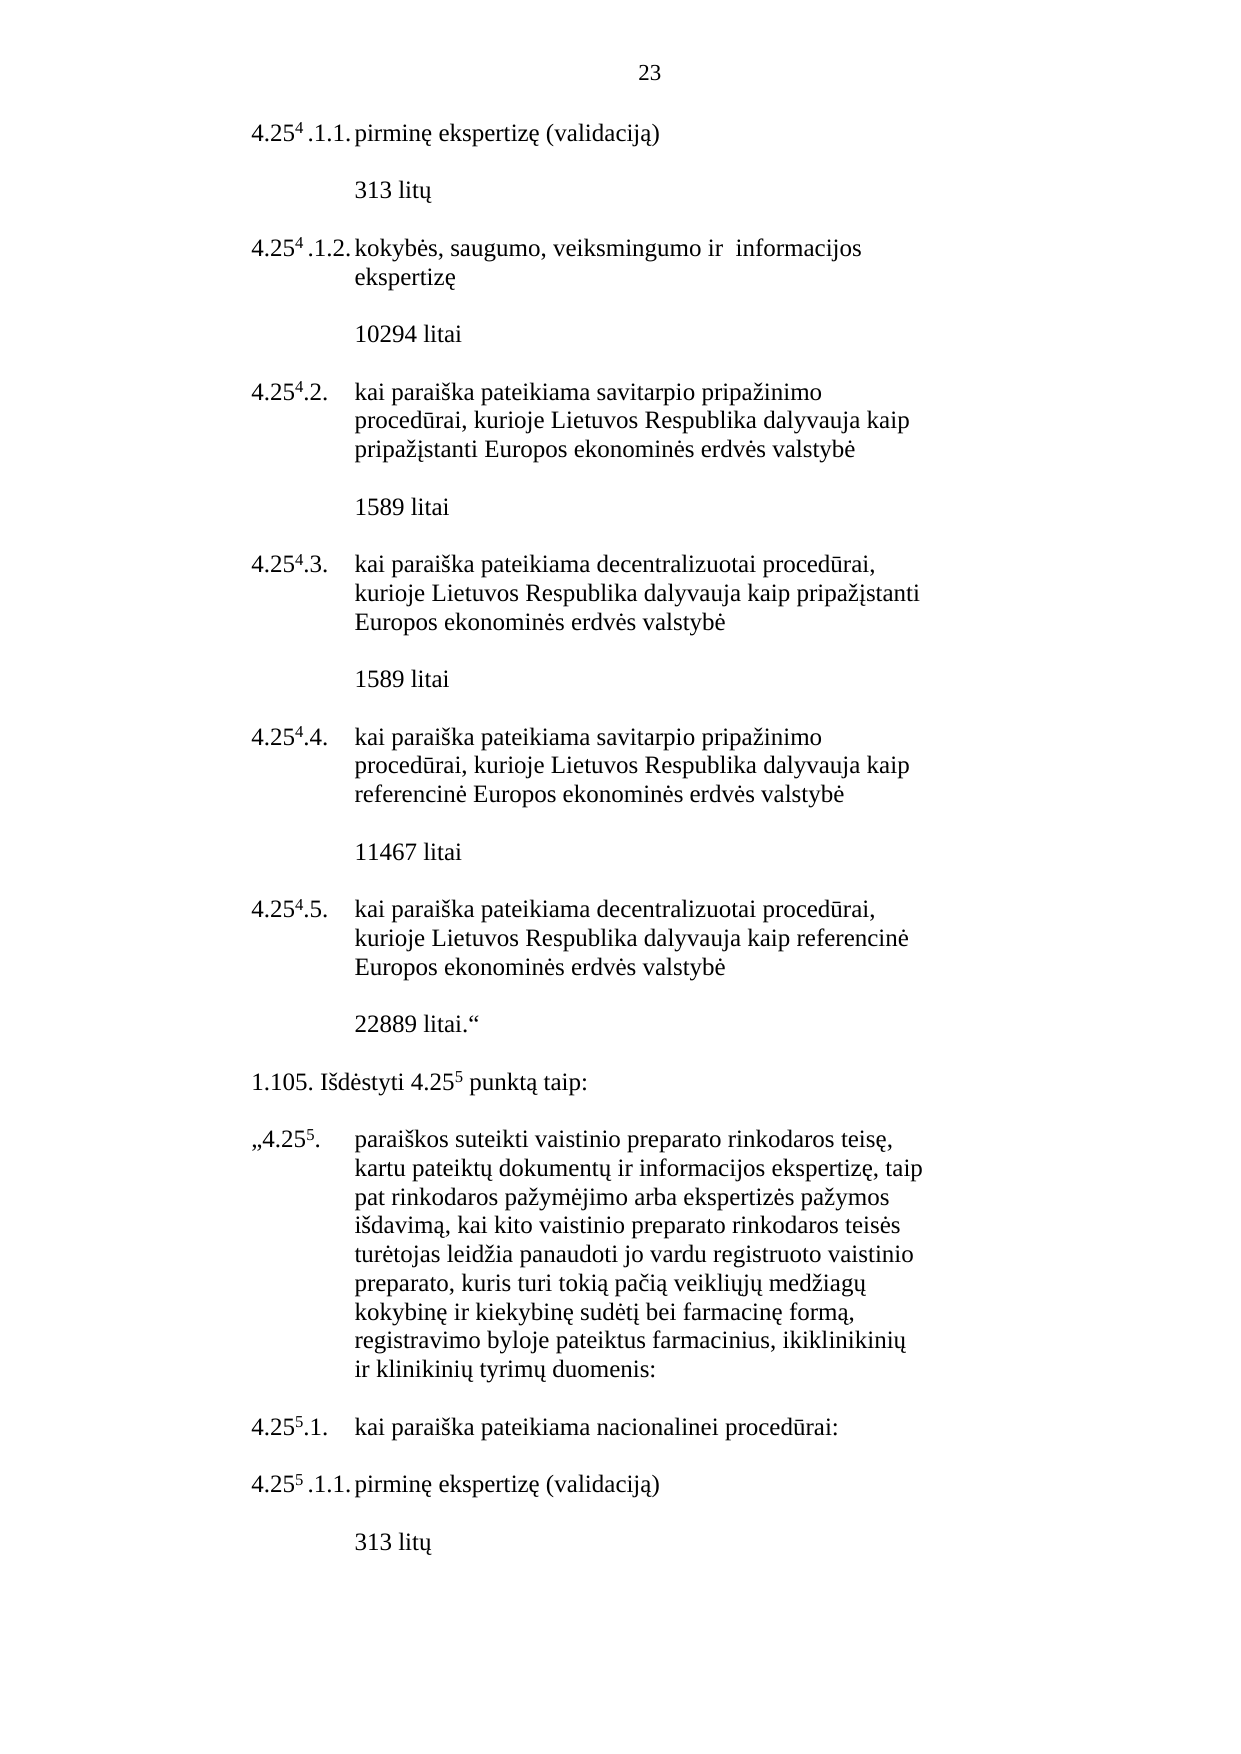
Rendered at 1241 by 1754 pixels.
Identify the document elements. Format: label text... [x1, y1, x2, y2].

text 4.254 .1.2. kokybės, saugumo, veiksmingumo ir informacijos ekspertizę 10294 litai [251, 233, 924, 348]
text 4.254.4. kai paraiška pateikiama savitarpio pripažinimo procedūrai, kurioje Lietuvos Respublika dalyvauja kaip referencinė Europos ekonominės erdvės valstybė 11467 litai [251, 722, 924, 866]
text 4.254 .1.1. pirminę ekspertizę (validaciją) 313 litų [251, 118, 924, 204]
text „4.255. paraiškos suteikti vaistinio preparato rinkodaros teisę, kartu pateiktų dokumentų ir informacijos ekspertizę, taip pat rinkodaros pažymėjimo arba ekspertizės pažymos išdavimą, kai kito vaistinio preparato rinkodaros teisės turėtojas leidžia panaudoti jo vardu registruoto vaistinio preparato, kuris turi tokią pačią veikliųjų medžiagų kokybinę ir kiekybinę sudėtį bei farmacinę formą, registravimo byloje pateiktus farmacinius, ikiklinikinių ir klinikinių tyrimų duomenis: [251, 1124, 924, 1383]
text 4.254.2. kai paraiška pateikiama savitarpio pripažinimo procedūrai, kurioje Lietuvos Respublika dalyvauja kaip pripažįstanti Europos ekonominės erdvės valstybė 1589 litai [251, 377, 924, 521]
text 1.105. Išdėstyti 4.255 punktą taip: [251, 1067, 924, 1096]
text 4.254.5. kai paraiška pateikiama decentralizuotai procedūrai, kurioje Lietuvos Respublika dalyvauja kaip referencinė Europos ekonominės erdvės valstybė 22889 litai.“ [251, 894, 924, 1038]
text 4.255.1. kai paraiška pateikiama nacionalinei procedūrai: [251, 1412, 924, 1441]
text 4.254.3. kai paraiška pateikiama decentralizuotai procedūrai, kurioje Lietuvos Respublika dalyvauja kaip pripažįstanti Europos ekonominės erdvės valstybė 1589 litai [251, 549, 924, 693]
text 4.255 .1.1. pirminę ekspertizę (validaciją) 313 litų [251, 1469, 924, 1556]
